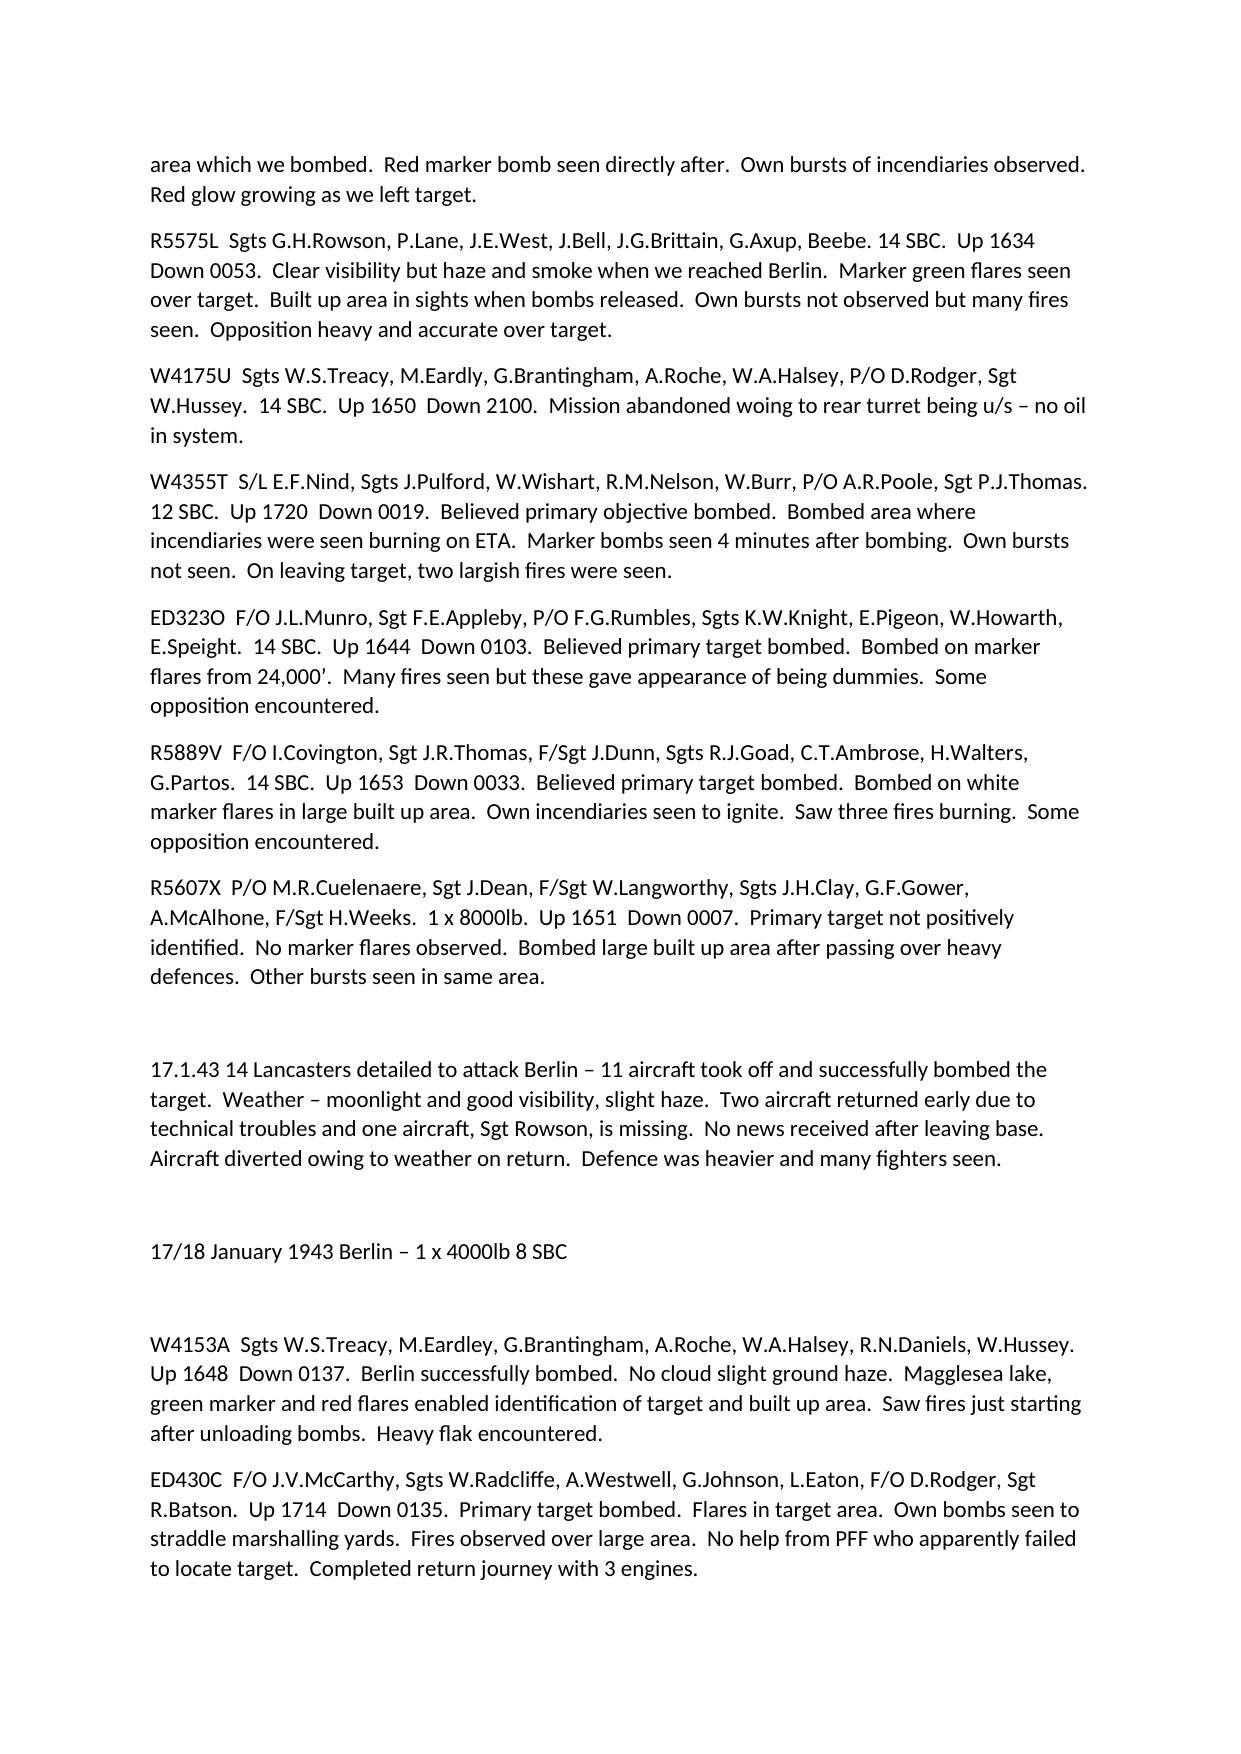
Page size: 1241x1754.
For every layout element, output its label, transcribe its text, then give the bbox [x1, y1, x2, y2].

text W4355T S/L E.F.Nind, Sgts J.Pulford, W.Wishart, R.M.Nelson, W.Burr, P/O A.R.Poole, Sgt P.J.Thomas. 12 SBC. Up 1720 Down 0019. Believed primary objective bombed. Bombed area where incendiaries were seen burning on ETA. Marker bombs seen 4 minutes after bombing. Own bursts not seen. On leaving target, two largish fires were seen. [150, 467, 1090, 584]
text ED323O F/O J.L.Munro, Sgt F.E.Appleby, P/O F.G.Rumbles, Sgts K.W.Knight, E.Pigeon, W.Howarth, E.Speight. 14 SBC. Up 1644 Down 0103. Believed primary target bombed. Bombed on marker flares from 24,000’. Many fires seen but these gave appearance of being dummies. Some opposition encountered. [150, 603, 1090, 720]
text R5607X P/O M.R.Cuelenaere, Sgt J.Dean, F/Sgt W.Langworthy, Sgts J.H.Clay, G.F.Gower, A.McAlhone, F/Sgt H.Weeks. 1 x 8000lb. Up 1651 Down 0007. Primary target not positively identified. No marker flares observed. Bombed large built up area after passing over heavy defences. Other bursts seen in same area. [150, 873, 1090, 991]
text W4153A Sgts W.S.Treacy, M.Eardley, G.Brantingham, A.Roche, W.A.Halsey, R.N.Daniels, W.Hussey. Up 1648 Down 0137. Berlin successfully bombed. No cloud slight ground haze. Magglesea lake, green marker and red flares enabled identification of target and built up area. Saw fires just starting after unloading bombs. Heavy flak encountered. [150, 1330, 1090, 1447]
text W4175U Sgts W.S.Treacy, M.Eardly, G.Brantingham, A.Roche, W.A.Halsey, P/O D.Rodger, Sgt W.Hussey. 14 SBC. Up 1650 Down 2100. Mission abandoned woing to rear turret being u/s – no oil in system. [150, 361, 1090, 449]
text R5575L Sgts G.H.Rowson, P.Lane, J.E.West, J.Bell, J.G.Brittain, G.Axup, Beebe. 14 SBC. Up 1634 Down 0053. Clear visibility but haze and smoke when we reached Berlin. Marker green flares seen over target. Built up area in sights when bombs released. Own bursts not observed but many fires seen. Opposition heavy and accurate over target. [150, 226, 1090, 343]
text 17/18 January 1943 Berlin – 1 x 4000lb 8 SBC [150, 1237, 1090, 1265]
text area which we bombed. Red marker bomb seen directly after. Own bursts of incendiaries observed. Red glow growing as we left target. [150, 150, 1090, 208]
text R5889V F/O I.Covington, Sgt J.R.Thomas, F/Sgt J.Dunn, Sgts R.J.Goad, C.T.Ambrose, H.Walters, G.Partos. 14 SBC. Up 1653 Down 0033. Believed primary target bombed. Bombed on white marker flares in large built up area. Own incendiaries seen to ignite. Saw three fires burning. Some opposition encountered. [150, 738, 1090, 855]
text 17.1.43 14 Lancasters detailed to attack Berlin – 11 aircraft took off and successfully bombed the target. Weather – moonlight and good visibility, slight haze. Two aircraft returned early due to technical troubles and one aircraft, Sgt Rowson, is missing. No news received after leaving base. Aircraft diverted owing to weather on return. Defence was heavier and many fighters seen. [150, 1055, 1090, 1172]
text ED430C F/O J.V.McCarthy, Sgts W.Radcliffe, A.Westwell, G.Johnson, L.Eaton, F/O D.Rodger, Sgt R.Batson. Up 1714 Down 0135. Primary target bombed. Flares in target area. Own bombs seen to straddle marshalling yards. Fires observed over large area. No help from PFF who apparently failed to locate target. Completed return journey with 3 engines. [150, 1465, 1090, 1582]
